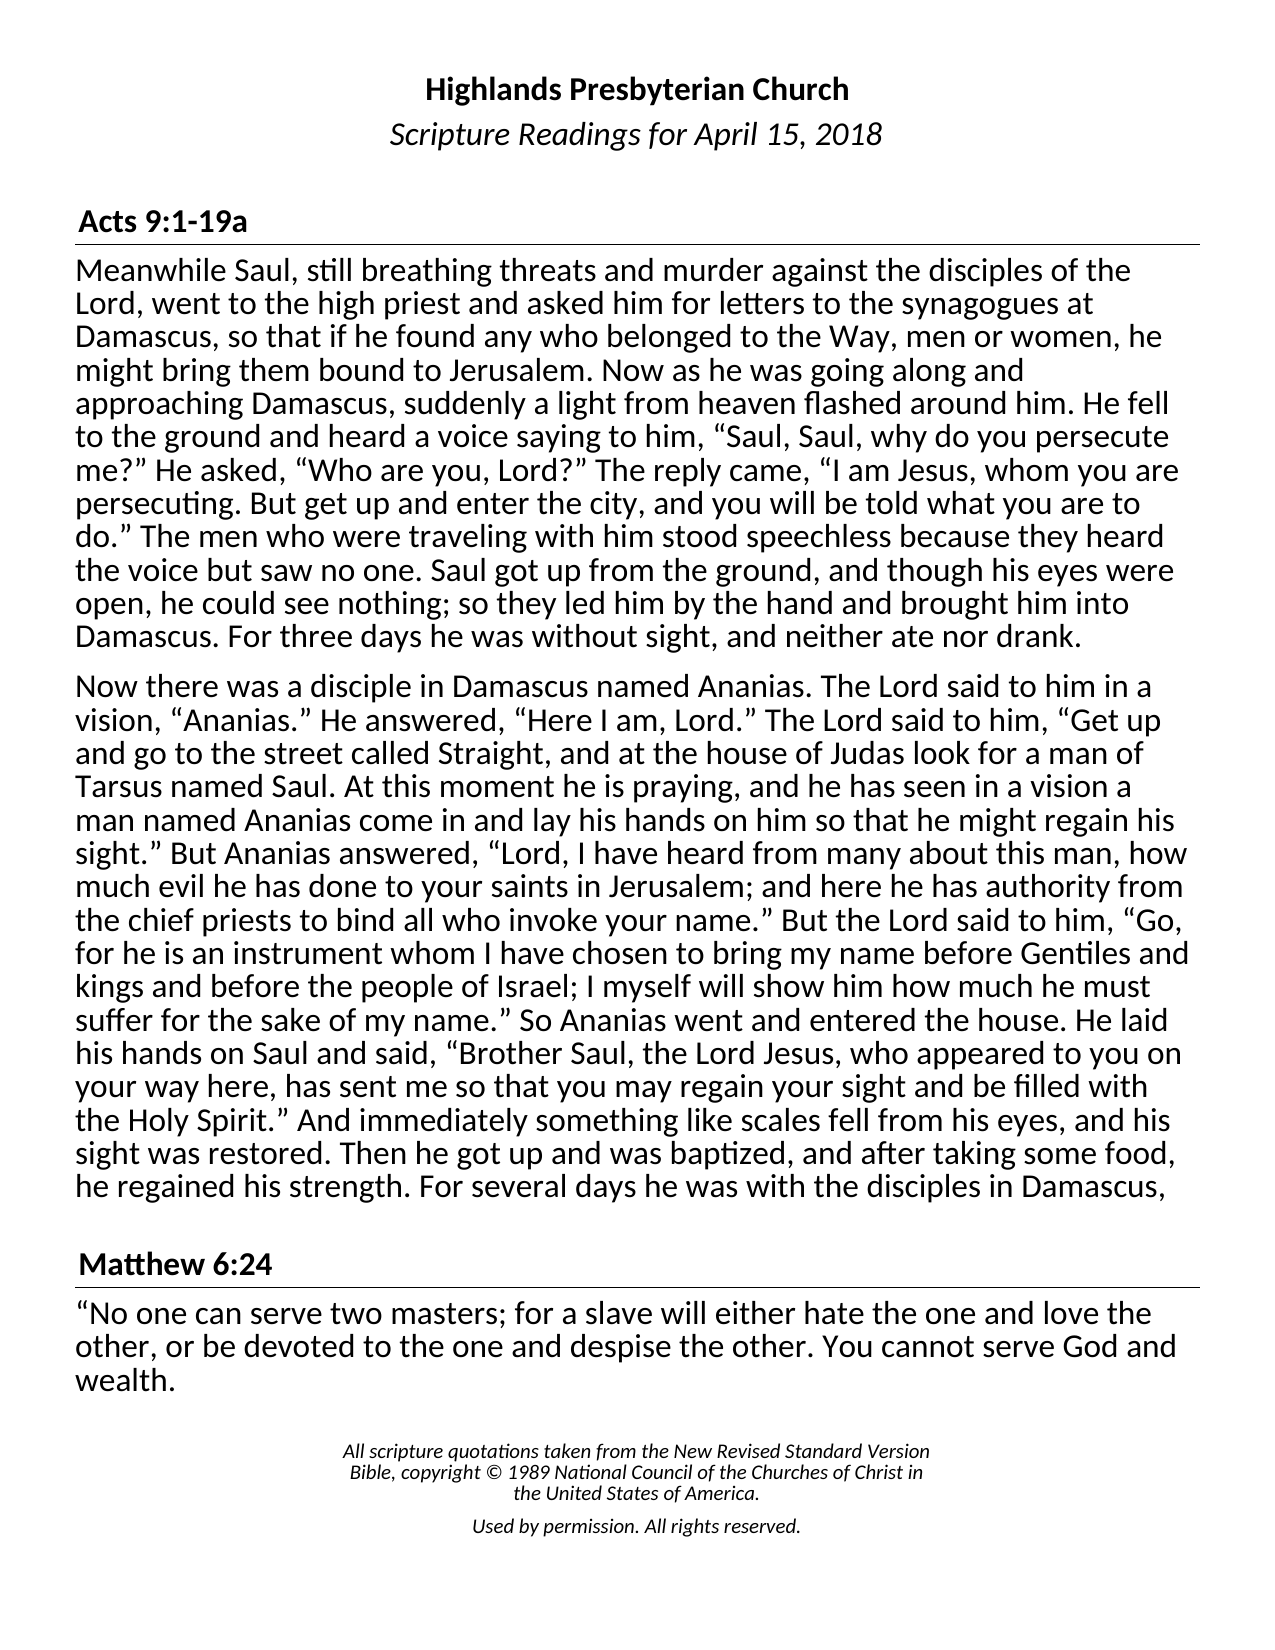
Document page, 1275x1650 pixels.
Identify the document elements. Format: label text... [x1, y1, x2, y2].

text Used by permission. All rights reserved. [337, 1518, 937, 1539]
text All scripture quotations taken from the New Revised Standard Version Bible, copyright © 1989 National Council of the Churches of Christ in the United States of America. [337, 1443, 937, 1506]
text Meanwhile Saul, still breathing threats and murder against the disciples of the Lord, went to the high priest and asked him for letters to the synagogues at Damascus, so that if he found any who belonged to the Way, men or women, he might bring them bound to Jerusalem. Now as he was going along and approaching Damascus, suddenly a light from heaven flashed around him. He fell to the ground and heard a voice saying to him, “Saul, Saul, why do you persecute me?” He asked, “Who are you, Lord?” The reply came, “I am Jesus, whom you are persecuting. But get up and enter the city, and you will be told what you are to do.” The men who were traveling with him stood speechless because they heard the voice but saw no one. Saul got up from the ground, and though his eyes were open, he could see nothing; so they led him by the hand and brought him into Damascus. For three days he was without sight, and neither ate nor drank. [75, 256, 1200, 656]
subtitle Scripture Readings for April 15, 2018 [75, 120, 1200, 154]
text “No one can serve two masters; for a slave will either hate the one and love the other, or be devoted to the one and despise the other. You cannot serve God and wealth. [75, 1299, 1200, 1399]
title Highlands Presbyterian Church [75, 75, 1200, 108]
subtitle Acts 9:1-19a [75, 204, 1200, 244]
subtitle Matthew 6:24 [75, 1247, 1200, 1287]
text Now there was a disciple in Damascus named Ananias. The Lord said to him in a vision, “Ananias.” He answered, “Here I am, Lord.” The Lord said to him, “Get up and go to the street called Straight, and at the house of Judas look for a man of Tarsus named Saul. At this moment he is praying, and he has seen in a vision a man named Ananias come in and lay his hands on him so that he might regain his sight.” But Ananias answered, “Lord, I have heard from many about this man, how much evil he has done to your saints in Jerusalem; and here he has authority from the chief priests to bind all who invoke your name.” But the Lord said to him, “Go, for he is an instrument whom I have chosen to bring my name before Gentiles and kings and before the people of Israel; I myself will show him how much he must suffer for the sake of my name.” So Ananias went and entered the house. He laid his hands on Saul and said, “Brother Saul, the Lord Jesus, who appeared to you on your way here, has sent me so that you may regain your sight and be filled with the Holy Spirit.” And immediately something like scales fell from his eyes, and his sight was restored. Then he got up and was baptized, and after taking some food, he regained his strength. For several days he was with the disciples in Damascus, [75, 673, 1200, 1206]
